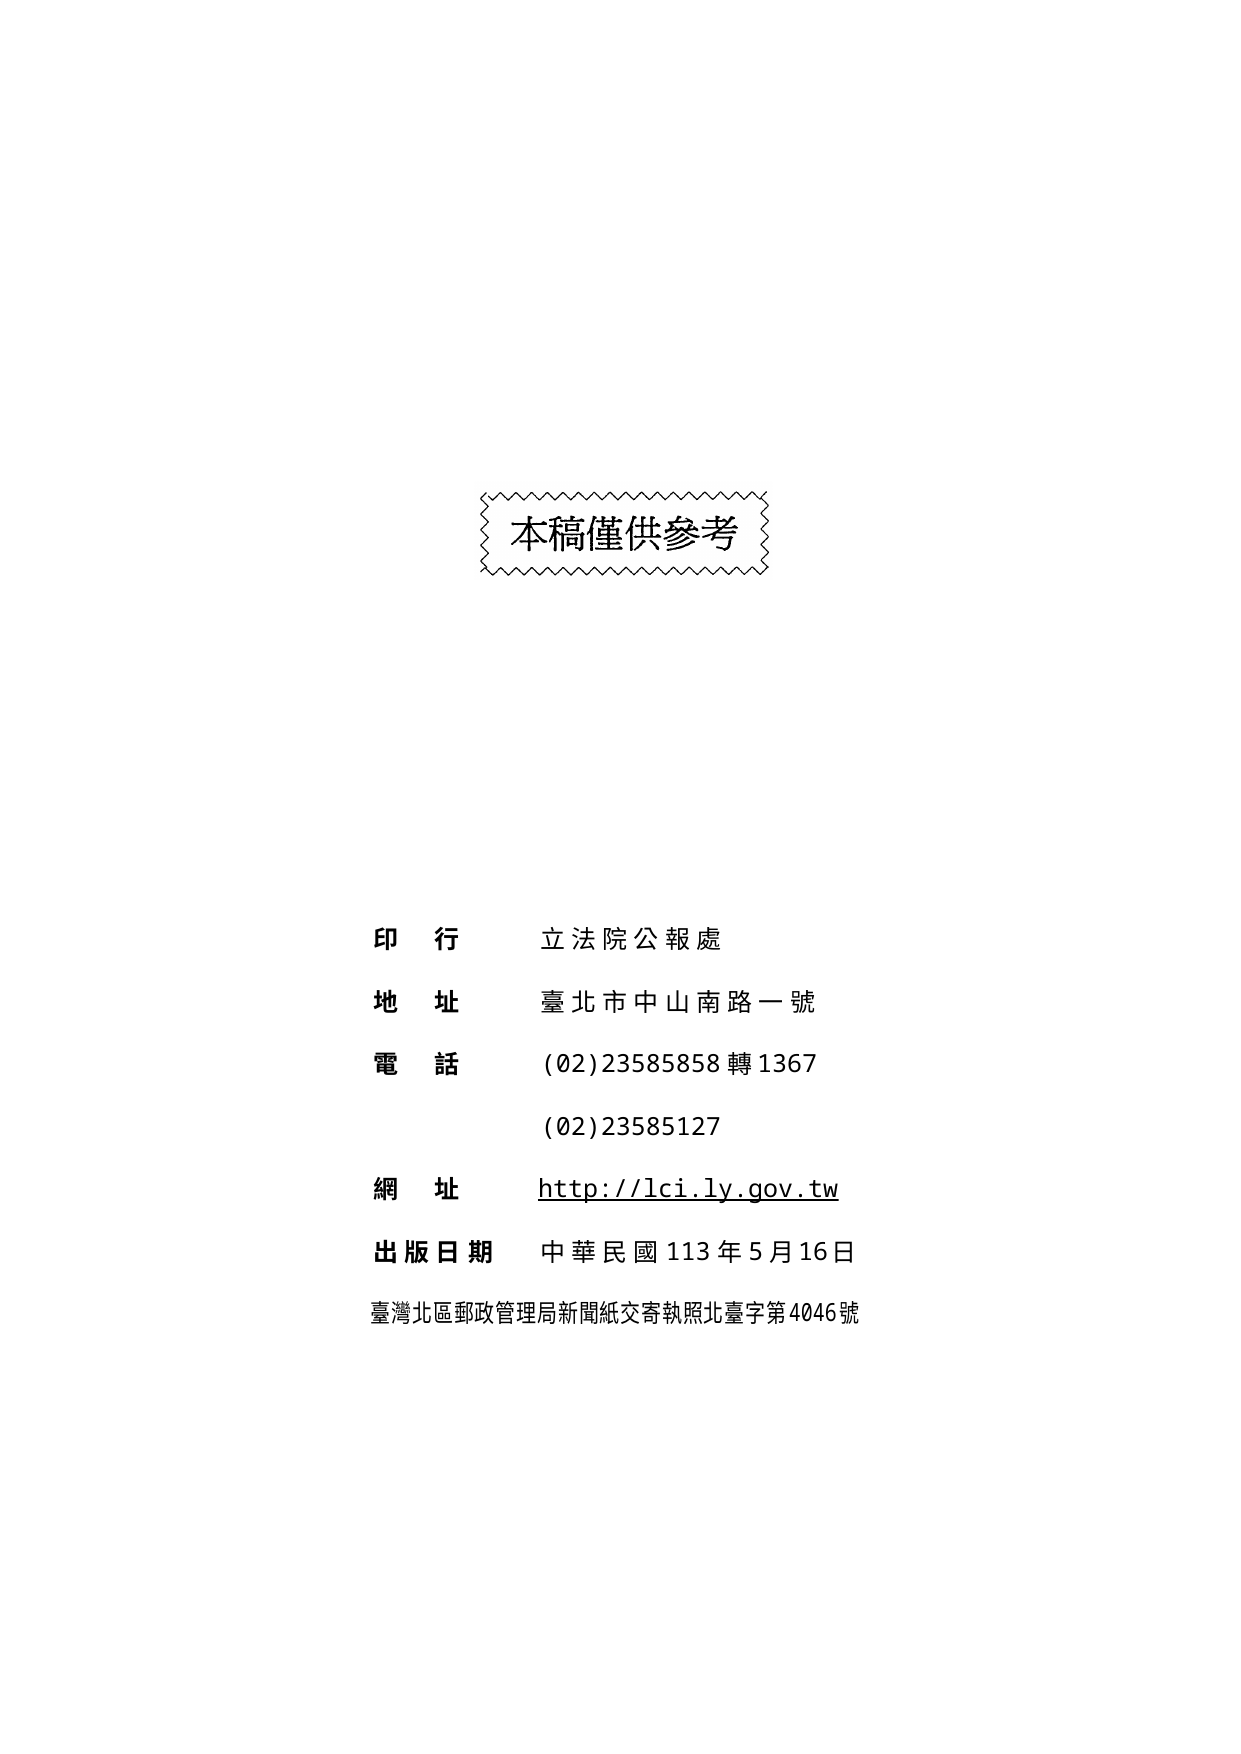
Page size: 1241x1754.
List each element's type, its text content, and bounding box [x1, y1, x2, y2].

table_cell 網址 [362, 1156, 534, 1219]
table_cell http://lci.ly.gov.tw [534, 1156, 878, 1219]
table_cell 地址 [362, 969, 534, 1031]
table_header 立法院公報處 [534, 906, 878, 969]
table_cell 中華民國113年5月16日 [534, 1219, 878, 1281]
table_cell 臺北市中山南路一號 [534, 969, 878, 1031]
table_cell 臺灣北區郵政管理局新聞紙交寄執照北臺字第4046號 [362, 1281, 878, 1344]
table_cell 電話 [362, 1031, 534, 1156]
table_header 印行 [362, 906, 534, 969]
table_cell (02)23585858轉1367 (02)23585127 [534, 1031, 878, 1156]
table_cell 出版日期 [362, 1219, 534, 1281]
table_header [468, 406, 773, 594]
